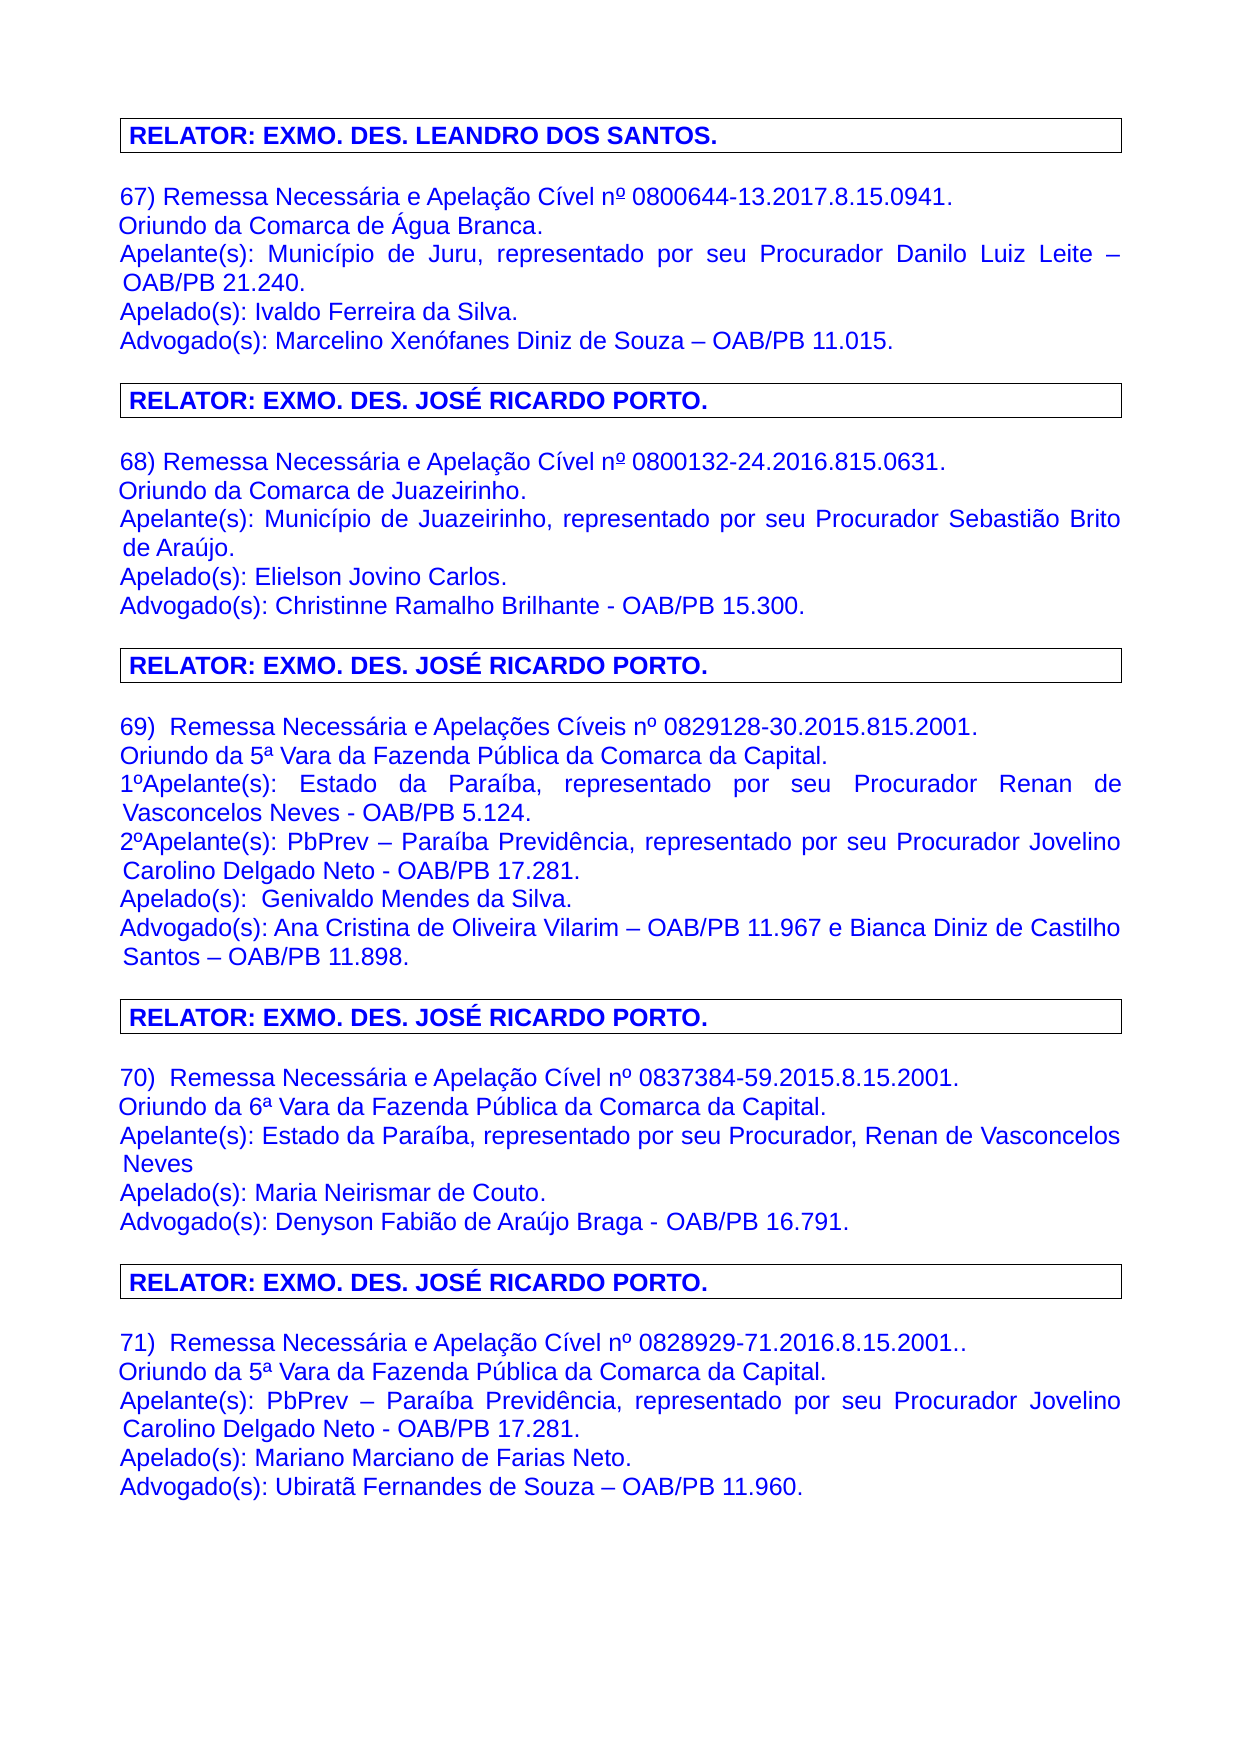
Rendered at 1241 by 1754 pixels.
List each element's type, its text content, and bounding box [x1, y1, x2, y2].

text Apelado(s): Genivaldo Mendes da Silva. [119, 884, 1122, 913]
text RELATOR: EXMO. DES. JOSÉ RICARDO PORTO. [121, 1265, 1121, 1298]
text Apelante(s): Município de Juru, representado por seu Procurador Danilo Luiz Leite – OAB/PB 21.240. [119, 239, 1122, 297]
text 70) Remessa Necessária e Apelação Cível nº 0837384-59.2015.8.15.2001. [119, 1063, 1122, 1092]
text Apelado(s): Ivaldo Ferreira da Silva. [119, 297, 1122, 326]
text Oriundo da Comarca de Juazeirinho. [118, 476, 1122, 504]
text RELATOR: EXMO. DES. JOSÉ RICARDO PORTO. [121, 384, 1121, 417]
text Apelante(s): Estado da Paraíba, representado por seu Procurador, Renan de Vasconcelos Neves [119, 1121, 1122, 1178]
text RELATOR: EXMO. DES. JOSÉ RICARDO PORTO. [121, 1000, 1121, 1033]
text 1ºApelante(s): Estado da Paraíba, representado por seu Procurador Renan de Vasconcelos Neves - OAB/PB 5.124. [119, 769, 1122, 827]
text Apelado(s): Mariano Marciano de Farias Neto. [119, 1443, 1122, 1472]
text Advogado(s): Christinne Ramalho Brilhante - OAB/PB 15.300. [119, 591, 1122, 619]
text Oriundo da 5ª Vara da Fazenda Pública da Comarca da Capital. [118, 1357, 1122, 1386]
text Advogado(s): Ana Cristina de Oliveira Vilarim – OAB/PB 11.967 e Bianca Diniz de Castilho Santos – OAB/PB 11.898. [119, 913, 1122, 971]
text 69) Remessa Necessária e Apelações Cíveis nº 0829128-30.2015.815.2001. [119, 712, 1122, 741]
text Advogado(s): Ubiratã Fernandes de Souza – OAB/PB 11.960. [119, 1472, 1122, 1501]
text Oriundo da 6ª Vara da Fazenda Pública da Comarca da Capital. [118, 1092, 1122, 1121]
text Advogado(s): Marcelino Xenófanes Diniz de Souza – OAB/PB 11.015. [119, 326, 1122, 354]
text Oriundo da 5ª Vara da Fazenda Pública da Comarca da Capital. [119, 741, 1122, 769]
text Apelado(s): Maria Neirismar de Couto. [119, 1178, 1122, 1207]
text Apelante(s): Município de Juazeirinho, representado por seu Procurador Sebastião Brito de Araújo. [119, 504, 1122, 562]
text 71) Remessa Necessária e Apelação Cível nº 0828929-71.2016.8.15.2001.. [119, 1328, 1122, 1357]
text Advogado(s): Denyson Fabião de Araújo Braga - OAB/PB 16.791. [119, 1207, 1122, 1236]
text 67) Remessa Necessária e Apelação Cível nº 0800644-13.2017.8.15.0941. [119, 182, 1122, 211]
text Apelante(s): PbPrev – Paraíba Previdência, representado por seu Procurador Jovelino Carolino Delgado Neto - OAB/PB 17.281. [119, 1386, 1122, 1443]
text Apelado(s): Elielson Jovino Carlos. [119, 562, 1122, 591]
text 2ºApelante(s): PbPrev – Paraíba Previdência, representado por seu Procurador Jovelino Carolino Delgado Neto - OAB/PB 17.281. [119, 827, 1122, 884]
text 68) Remessa Necessária e Apelação Cível nº 0800132-24.2016.815.0631. [119, 447, 1122, 476]
text Oriundo da Comarca de Água Branca. [118, 211, 1122, 239]
text RELATOR: EXMO. DES. LEANDRO DOS SANTOS. [121, 119, 1121, 152]
text RELATOR: EXMO. DES. JOSÉ RICARDO PORTO. [121, 649, 1121, 682]
